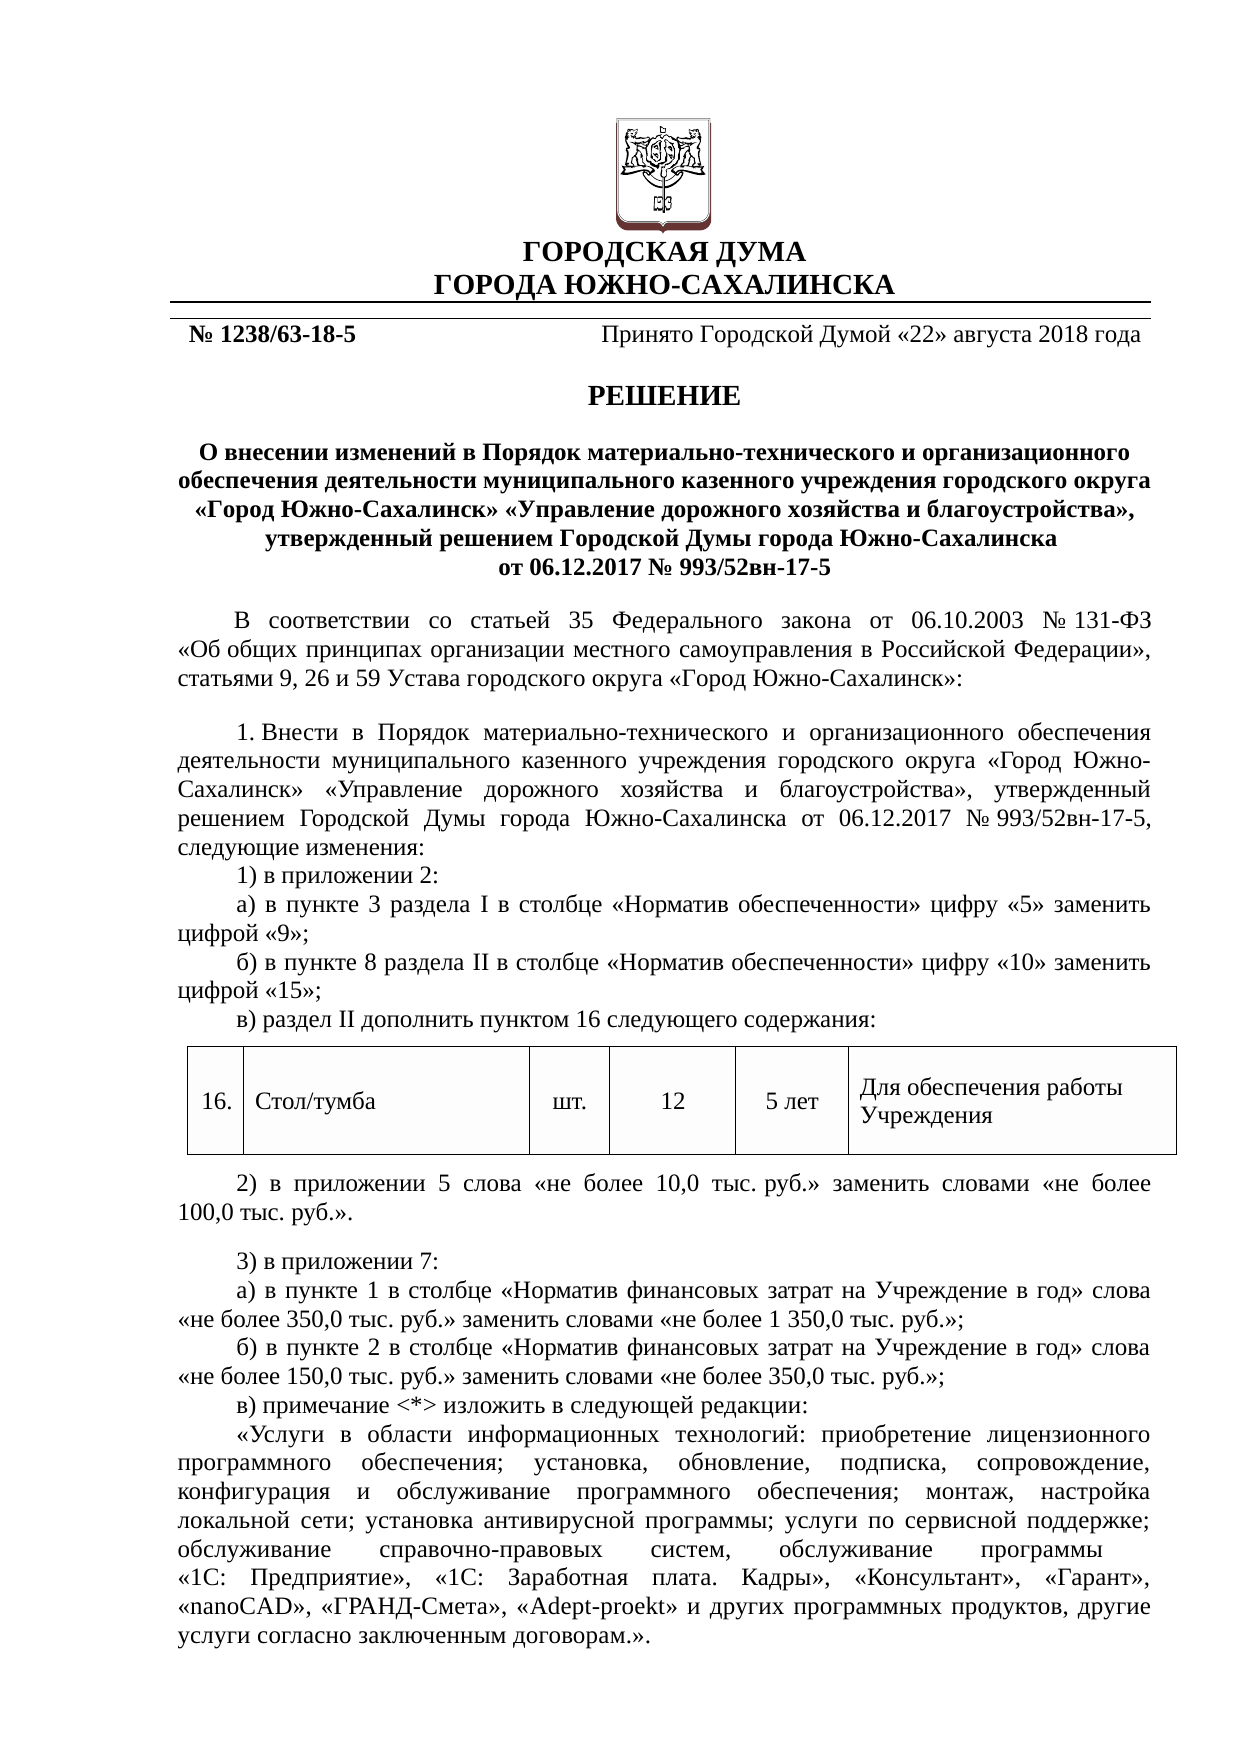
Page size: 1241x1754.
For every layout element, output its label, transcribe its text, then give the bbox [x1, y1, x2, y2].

table_header Для обеспечения работы Учреждения [849, 1047, 1176, 1154]
text В соответствии со статьей 35 Федерального закона от 06.10.2003 № 131-ФЗ «Об общих принципах организации местного самоуправления в Российской Федерации», статьями 9, 26 и 59 Устава городского округа «Город Южно-Сахалинск»: [177, 606, 1152, 692]
text ГОРОДСКАЯ ДУМА [177, 234, 1152, 267]
text № 1238/63-18-5 Принято Городской Думой «22» августа 2018 года [177, 319, 1152, 348]
table_header Стол/тумба [244, 1047, 529, 1154]
text 1) в приложении 2: [177, 861, 1152, 889]
table_header [170, 303, 1151, 318]
table_header 16. [188, 1047, 243, 1154]
table_header 12 [610, 1047, 735, 1154]
text городА южно-сахалинскА [177, 267, 1152, 301]
text в) раздел II дополнить пунктом 16 следующего содержания: [177, 1004, 1152, 1033]
text б) в пункте 8 раздела II в столбце «Норматив обеспеченности» цифру «10» заменить цифрой «15»; [177, 947, 1152, 1004]
table_header 5 лет [736, 1047, 848, 1154]
text в) примечание <*> изложить в следующей редакции: [177, 1390, 1152, 1419]
text 1. Внести в Порядок материально-технического и организационного обеспечения деятельности муниципального казенного учреждения городского округа «Город Южно-Сахалинск» «Управление дорожного хозяйства и благоустройства», утвержденный решением Городской Думы города Южно-Сахалинска от 06.12.2017 № 993/52вн-17-5, следующие изменения: [177, 717, 1152, 861]
text 3) в приложении 7: [177, 1246, 1152, 1275]
text а) в пункте 3 раздела I в столбце «Норматив обеспеченности» цифру «5» заменить цифрой «9»; [177, 889, 1152, 947]
text РЕШЕНИЕ [177, 378, 1152, 412]
text О внесении изменений в Порядок материально-технического и организационного обеспечения деятельности муниципального казенного учреждения городского округа «Город Южно-Сахалинск» «Управление дорожного хозяйства и благоустройства», утвержденный решением Городской Думы города Южно-Сахалинска от 06.12.2017 № 993/52вн-17-5 [177, 437, 1152, 581]
text а) в пункте 1 в столбце «Норматив финансовых затрат на Учреждение в год» слова «не более 350,0 тыс. руб.» заменить словами «не более 1 350,0 тыс. руб.»; [177, 1275, 1152, 1332]
text 2) в приложении 5 слова «не более 10,0 тыс. руб.» заменить словами «не более 100,0 тыс. руб.». [177, 1168, 1152, 1225]
text «Услуги в области информационных технологий: приобретение лицензионного программного обеспечения; установка, обновление, подписка, сопровождение, конфигурация и обслуживание программного обеспечения; монтаж, настройка локальной сети; установка антивирусной программы; услуги по сервисной поддержке; обслуживание справочно-правовых систем, обслуживание программы «1С: Предприятие», «1С: Заработная плата. Кадры», «Консультант», «Гарант», «nanoCAD», «ГРАНД-Смета», «Adept-proekt» и других программных продуктов, другие услуги согласно заключенным договорам.». [177, 1419, 1152, 1649]
text б) в пункте 2 в столбце «Норматив финансовых затрат на Учреждение в год» слова «не более 150,0 тыс. руб.» заменить словами «не более 350,0 тыс. руб.»; [177, 1332, 1152, 1390]
table_header шт. [530, 1047, 609, 1154]
